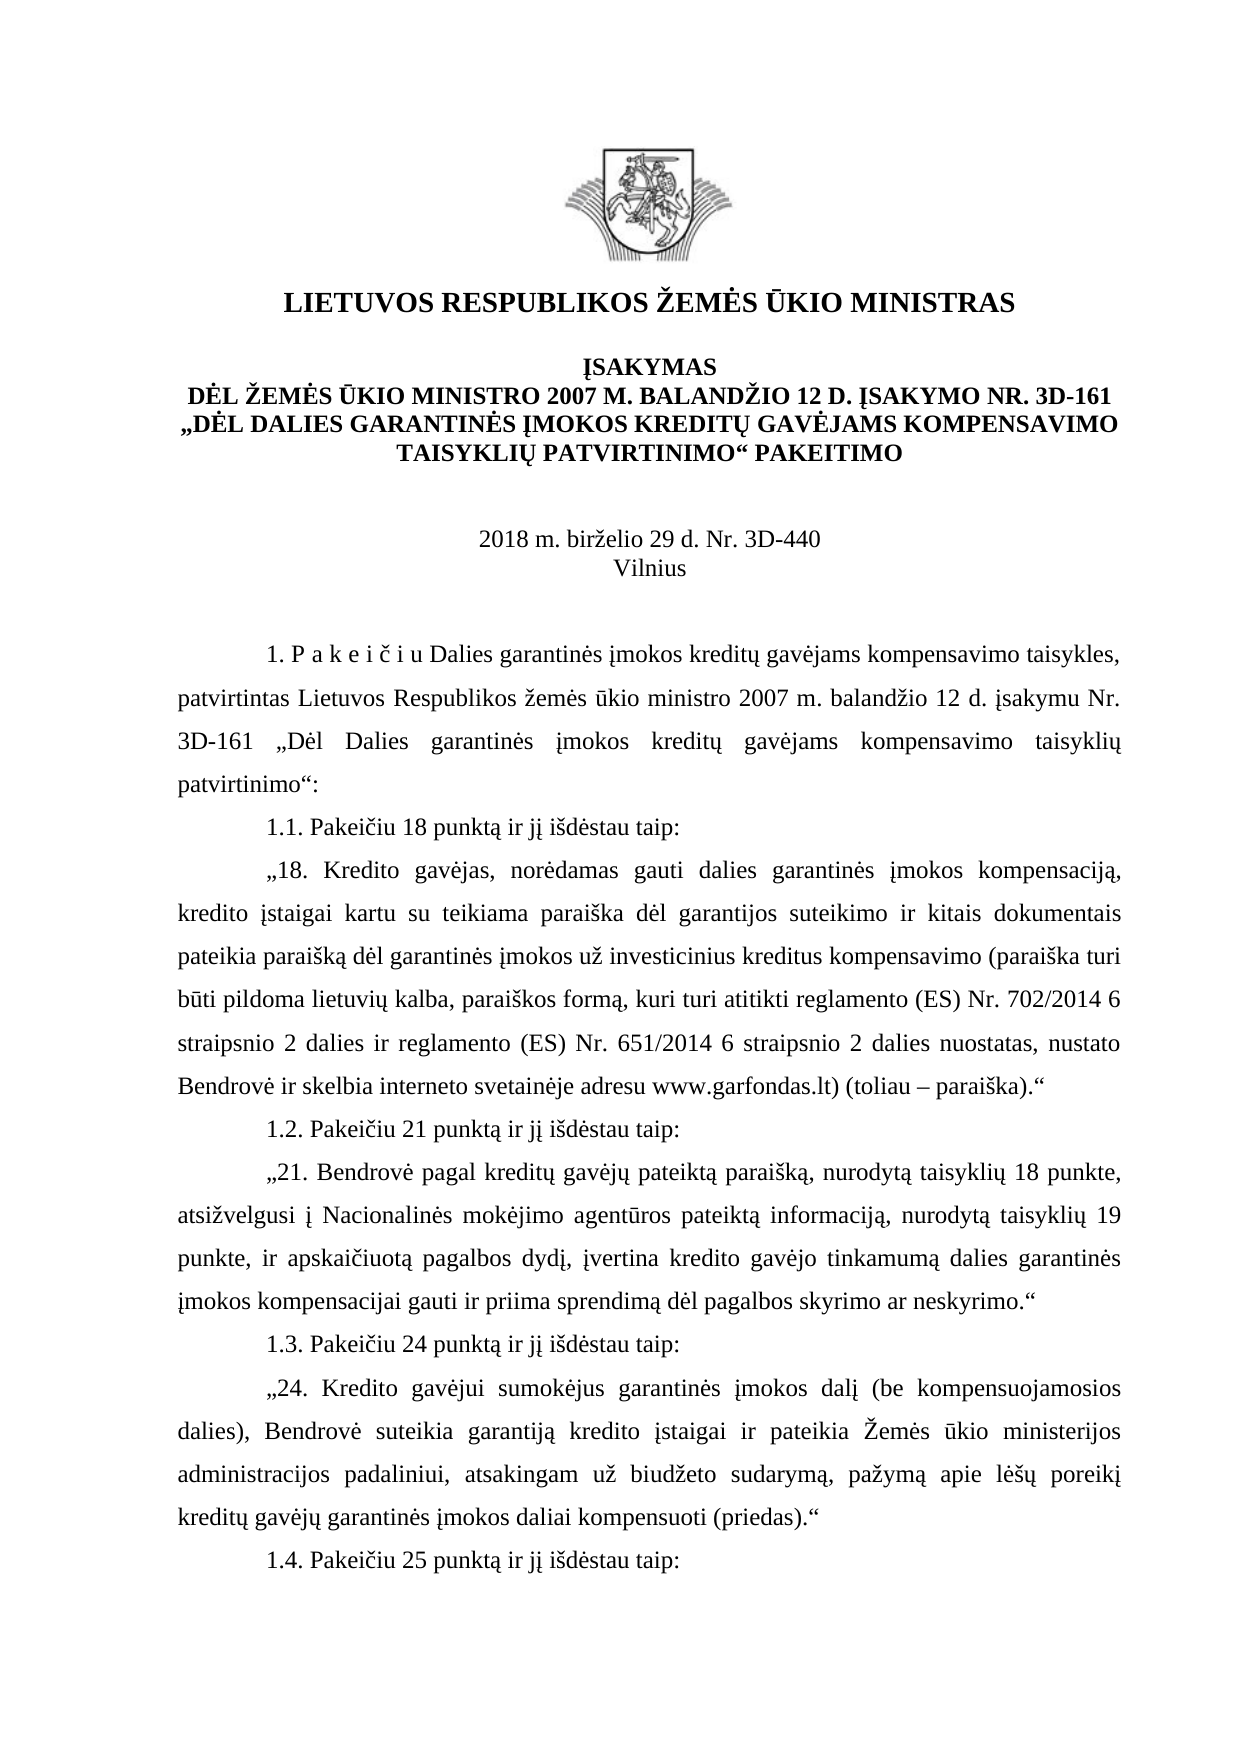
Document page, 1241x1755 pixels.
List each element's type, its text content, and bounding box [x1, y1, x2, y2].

text 1. P a k e i č i u Dalies garantinės įmokos kreditų gavėjams kompensavimo taisykles, patvirtintas Lietuvos Respublikos žemės ūkio ministro 2007 m. balandžio 12 d. įsakymu Nr. 3D-161 „Dėl Dalies garantinės įmokos kreditų gavėjams kompensavimo taisyklių patvirtinimo“: [177, 639, 1122, 798]
text 1.2. Pakeičiu 21 punktą ir jį išdėstau taip: [177, 1114, 1122, 1143]
text „18. Kredito gavėjas, norėdamas gauti dalies garantinės įmokos kompensaciją, kredito įstaigai kartu su teikiama paraiška dėl garantijos suteikimo ir kitais dokumentais pateikia paraišką dėl garantinės įmokos už investicinius kreditus kompensavimo (paraiška turi būti pildoma lietuvių kalba, paraiškos formą, kuri turi atitikti reglamento (ES) Nr. 702/2014 6 straipsnio 2 dalies ir reglamento (ES) Nr. 651/2014 6 straipsnio 2 dalies nuostatas, nustato Bendrovė ir skelbia interneto svetainėje adresu www.garfondas.lt) (toliau – paraiška).“ [177, 855, 1122, 1099]
text 2018 m. birželio 29 d. Nr. 3D-440 [177, 524, 1122, 553]
text 1.1. Pakeičiu 18 punktą ir jį išdėstau taip: [177, 812, 1122, 841]
text ĮSAKYMAS [177, 352, 1122, 381]
text 1.4. Pakeičiu 25 punktą ir jį išdėstau taip: [177, 1545, 1122, 1574]
text „24. Kredito gavėjui sumokėjus garantinės įmokos dalį (be kompensuojamosios dalies), Bendrovė suteikia garantiją kredito įstaigai ir pateikia Žemės ūkio ministerijos administracijos padaliniui, atsakingam už biudžeto sudarymą, pažymą apie lėšų poreikį kreditų gavėjų garantinės įmokos daliai kompensuoti (priedas).“ [177, 1373, 1122, 1531]
text Vilnius [177, 553, 1122, 582]
text DĖL ŽEMĖS ŪKIO MINISTRO 2007 M. BALANDŽIO 12 D. ĮSAKYMO NR. 3D-161 „DĖL DALIES GARANTINĖS ĮMOKOS KREDITŲ GAVĖJAMS KOMPENSAVIMO TAISYKLIŲ PATVIRTINIMO“ PAKEITIMO [177, 381, 1122, 467]
text „21. Bendrovė pagal kreditų gavėjų pateiktą paraišką, nurodytą taisyklių 18 punkte, atsižvelgusi į Nacionalinės mokėjimo agentūros pateiktą informaciją, nurodytą taisyklių 19 punkte, ir apskaičiuotą pagalbos dydį, įvertina kredito gavėjo tinkamumą dalies garantinės įmokos kompensacijai gauti ir priima sprendimą dėl pagalbos skyrimo ar neskyrimo.“ [177, 1157, 1122, 1315]
text LIETUVOS RESPUBLIKOS ŽEMĖS ŪKIO MINISTRAS [177, 285, 1122, 318]
text 1.3. Pakeičiu 24 punktą ir jį išdėstau taip: [177, 1329, 1122, 1358]
